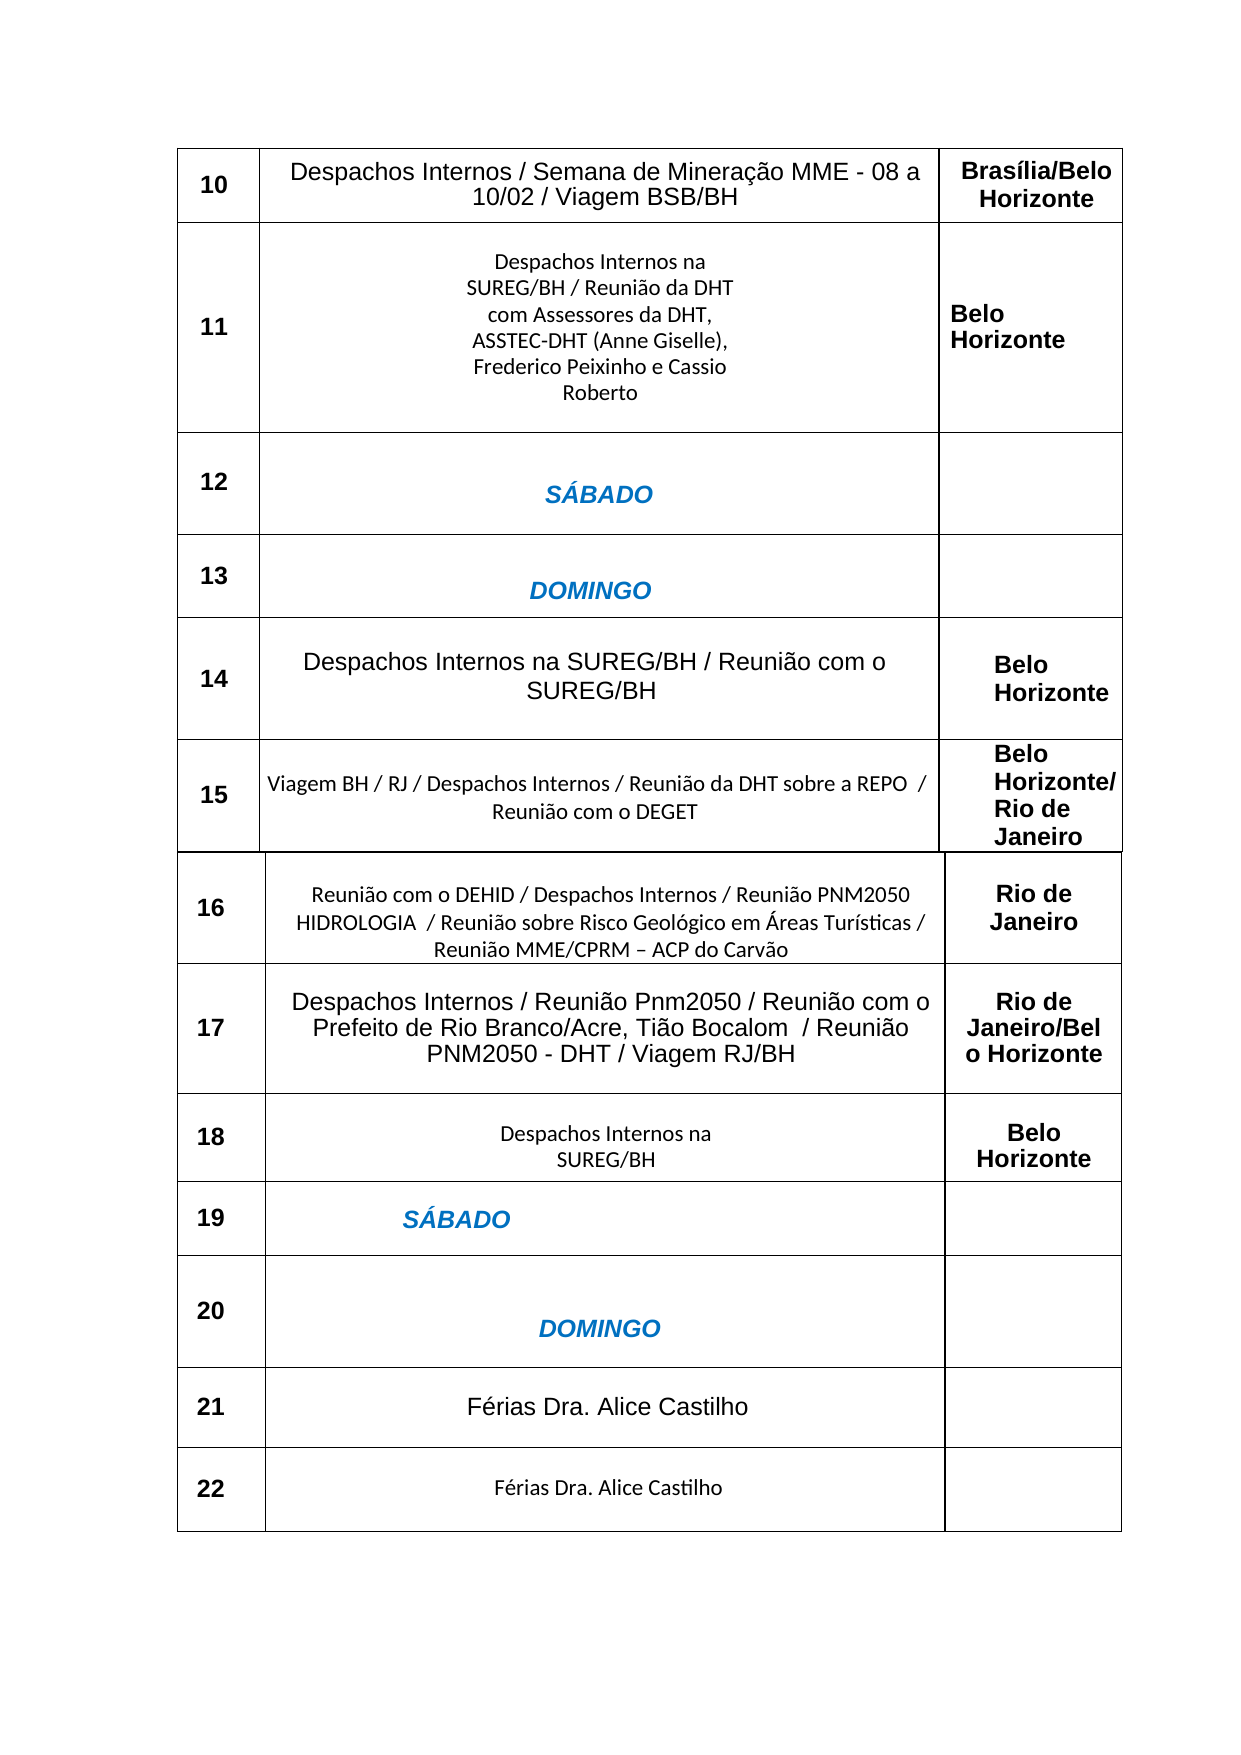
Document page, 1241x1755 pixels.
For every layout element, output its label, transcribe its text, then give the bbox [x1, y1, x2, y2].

table_cell Despachos Internos / Semana de Mineração MME - 08 a 10/02 / Viagem BSB/BH [260, 149, 938, 222]
table_cell Belo Horizonte [940, 223, 1122, 432]
table_header 16 [178, 853, 265, 963]
table_cell [940, 433, 1122, 533]
table_cell 15 [178, 740, 259, 851]
table_cell [946, 1256, 1121, 1367]
table_cell 17 [178, 964, 265, 1093]
table_cell SÁBADO [266, 1182, 944, 1255]
table_cell Despachos Internos na SUREG/BH / Reunião com o SUREG/BH [260, 618, 938, 739]
table_cell 11 [178, 223, 259, 432]
table_header Rio de Janeiro [946, 853, 1121, 963]
table_cell DOMINGO [266, 1256, 944, 1367]
table_cell 19 [178, 1182, 265, 1255]
table_header Reunião com o DEHID / Despachos Internos / Reunião PNM2050 HIDROLOGIA / Reunião sobre Risco Geológico em Áreas Turísticas / Reunião MME/CPRM – ACP do Carvão [266, 853, 944, 963]
table_cell Belo Horizonte [940, 618, 1122, 739]
table_cell Brasília/Belo Horizonte [940, 149, 1122, 222]
table_cell Férias Dra. Alice Castilho [266, 1368, 944, 1447]
table_cell 10 [178, 149, 259, 222]
table_cell [946, 1182, 1121, 1255]
table_cell DOMINGO [260, 535, 938, 617]
table_cell Despachos Internos na SUREG/BH [266, 1094, 944, 1181]
table_cell [946, 1368, 1121, 1447]
table_cell Viagem BH / RJ / Despachos Internos / Reunião da DHT sobre a REPO / Reunião com o DEGET [260, 740, 938, 851]
table_cell 18 [178, 1094, 265, 1181]
table_cell 12 [178, 433, 259, 533]
table_cell 13 [178, 535, 259, 617]
table_cell SÁBADO [260, 433, 938, 533]
table_cell 14 [178, 618, 259, 739]
table_cell 20 [178, 1256, 265, 1367]
table_cell Rio de Janeiro/Belo Horizonte [946, 964, 1121, 1093]
table_cell Férias Dra. Alice Castilho [266, 1448, 944, 1531]
table_cell [940, 535, 1122, 617]
table_cell Despachos Internos na SUREG/BH / Reunião da DHT com Assessores da DHT, ASSTEC-DHT (Anne Giselle), Frederico Peixinho e Cassio Roberto [260, 223, 938, 432]
table_cell [946, 1448, 1121, 1531]
table_cell Belo Horizonte [946, 1094, 1121, 1181]
table_cell 21 [178, 1368, 265, 1447]
table_cell 22 [178, 1448, 265, 1531]
table_cell Despachos Internos / Reunião Pnm2050 / Reunião com o Prefeito de Rio Branco/Acre, Tião Bocalom / Reunião PNM2050 - DHT / Viagem RJ/BH [266, 964, 944, 1093]
table_cell Belo Horizonte/Rio de Janeiro [940, 740, 1122, 851]
